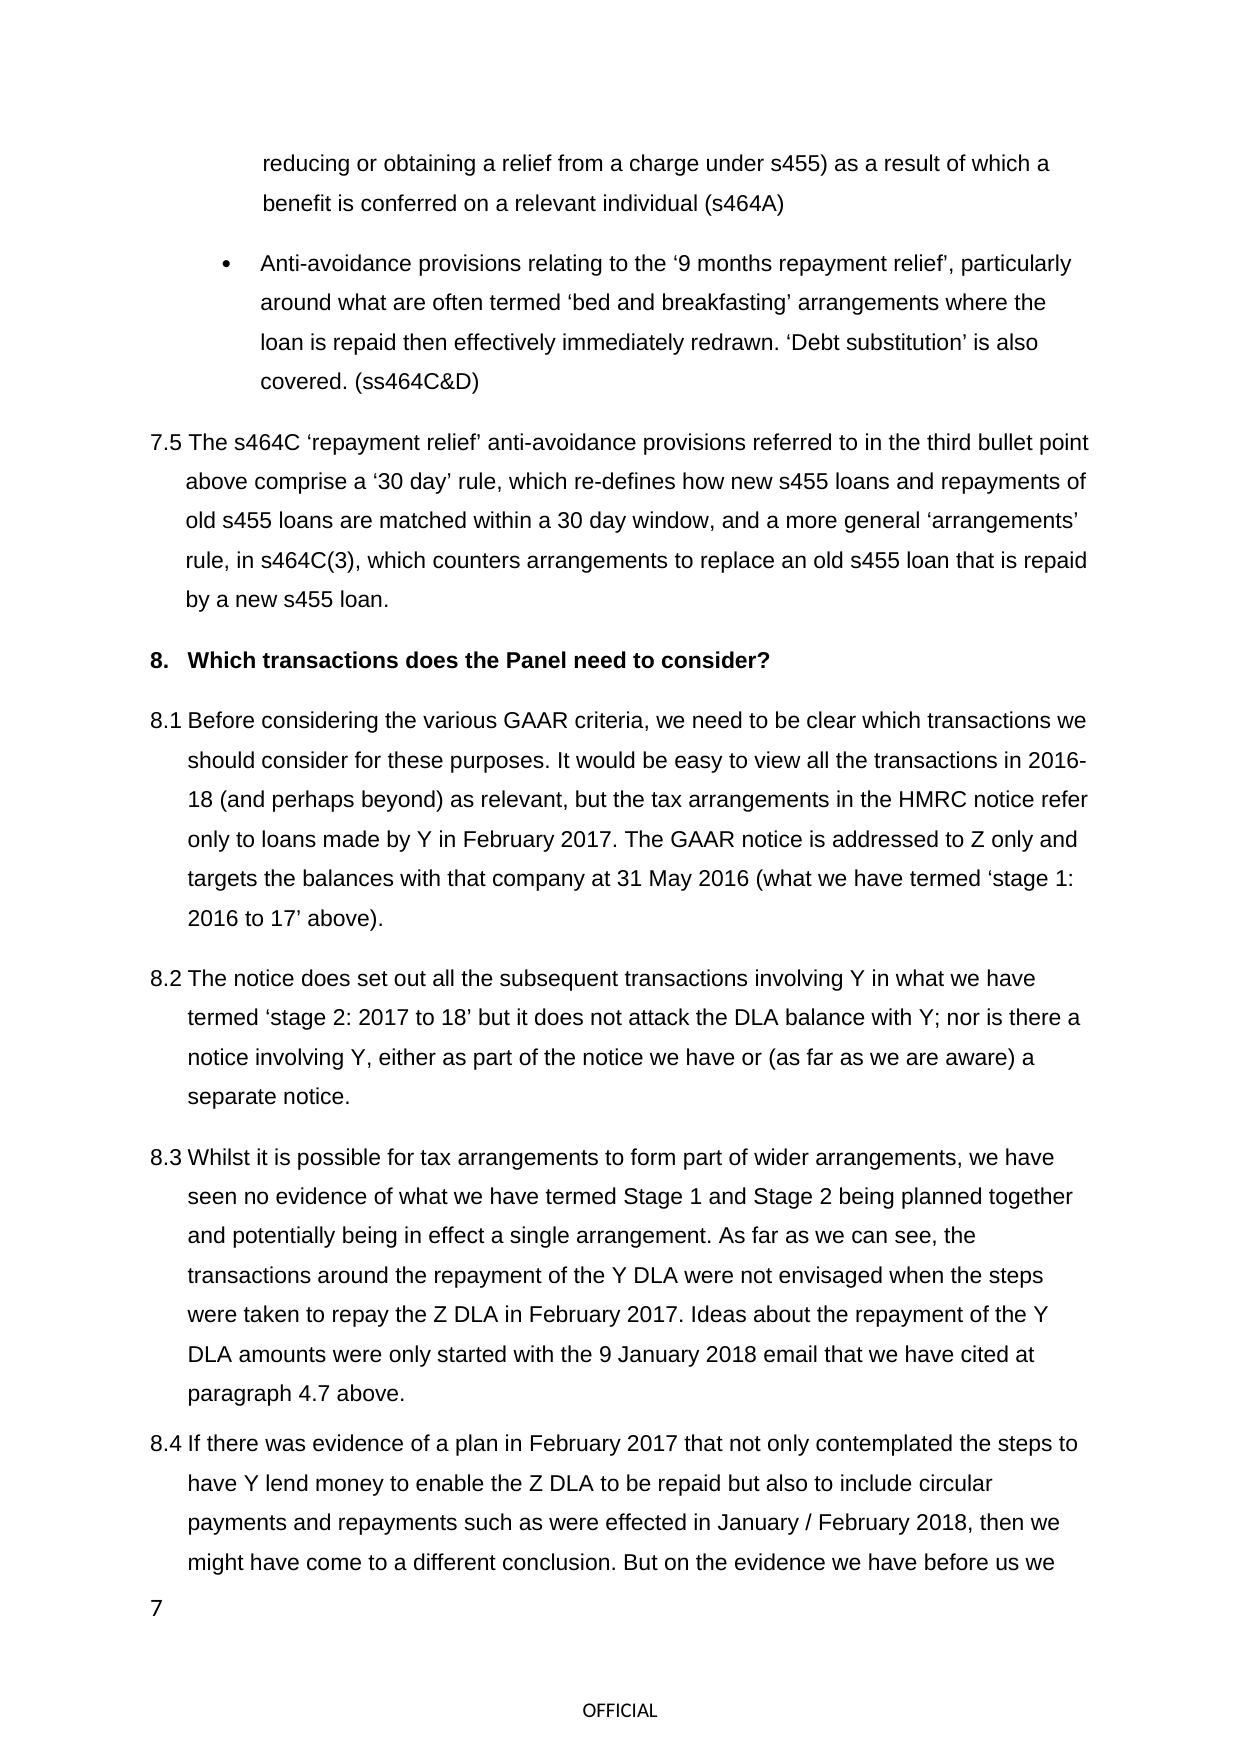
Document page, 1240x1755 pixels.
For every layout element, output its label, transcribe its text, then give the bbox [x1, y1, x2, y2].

text 7.5 The s464C ‘repayment relief’ anti-avoidance provisions referred to in the third bullet point above comprise a ‘30 day’ rule, which re-defines how new s455 loans and repayments of old s455 loans are matched within a 30 day window, and a more general ‘arrangements’ rule, in s464C(3), which counters arrangements to replace an old s455 loan that is repaid by a new s455 loan. [150, 428, 1089, 613]
list If there was evidence of a plan in February 2017 that not only contemplated the steps to have Y lend money to enable the Z DLA to be repaid but also to include circular payments and repayments such as were effected in January / February 2018, then we might have come to a different conclusion. But on the evidence we have before us we [150, 1430, 1089, 1575]
list reducing or obtaining a relief from a charge under s455) as a result of which a benefit is conferred on a relevant individual (s464A) [227, 150, 1089, 216]
list Anti-avoidance provisions relating to the ‘9 months repayment relief’, particularly around what are often termed ‘bed and breakfasting’ arrangements where the loan is repaid then effectively immediately redrawn. ‘Debt substitution’ is also covered. (ss464C&D) [223, 250, 1089, 394]
list Before considering the various GAAR criteria, we need to be clear which transactions we should consider for these purposes. It would be easy to view all the transactions in 2016-18 (and perhaps beyond) as relevant, but the tax arrangements in the HMRC notice refer only to loans made by Y in February 2017. The GAAR notice is addressed to Z only and targets the balances with that company at 31 May 2016 (what we have termed ‘stage 1: 2016 to 17’ above). [150, 707, 1089, 931]
list The notice does set out all the subsequent transactions involving Y in what we have termed ‘stage 2: 2017 to 18’ but it does not attack the DLA balance with Y; nor is there a notice involving Y, either as part of the notice we have or (as far as we are aware) a separate notice. [150, 965, 1089, 1109]
list Whilst it is possible for tax arrangements to form part of wider arrangements, we have seen no evidence of what we have termed Stage 1 and Stage 2 being planned together and potentially being in effect a single arrangement. As far as we can see, the transactions around the repayment of the Y DLA were not envisaged when the steps were taken to repay the Z DLA in February 2017. Ideas about the repayment of the Y DLA amounts were only started with the 9 January 2018 email that we have cited at paragraph 4.7 above. [150, 1143, 1089, 1407]
list Which transactions does the Panel need to consider? [150, 647, 1089, 673]
